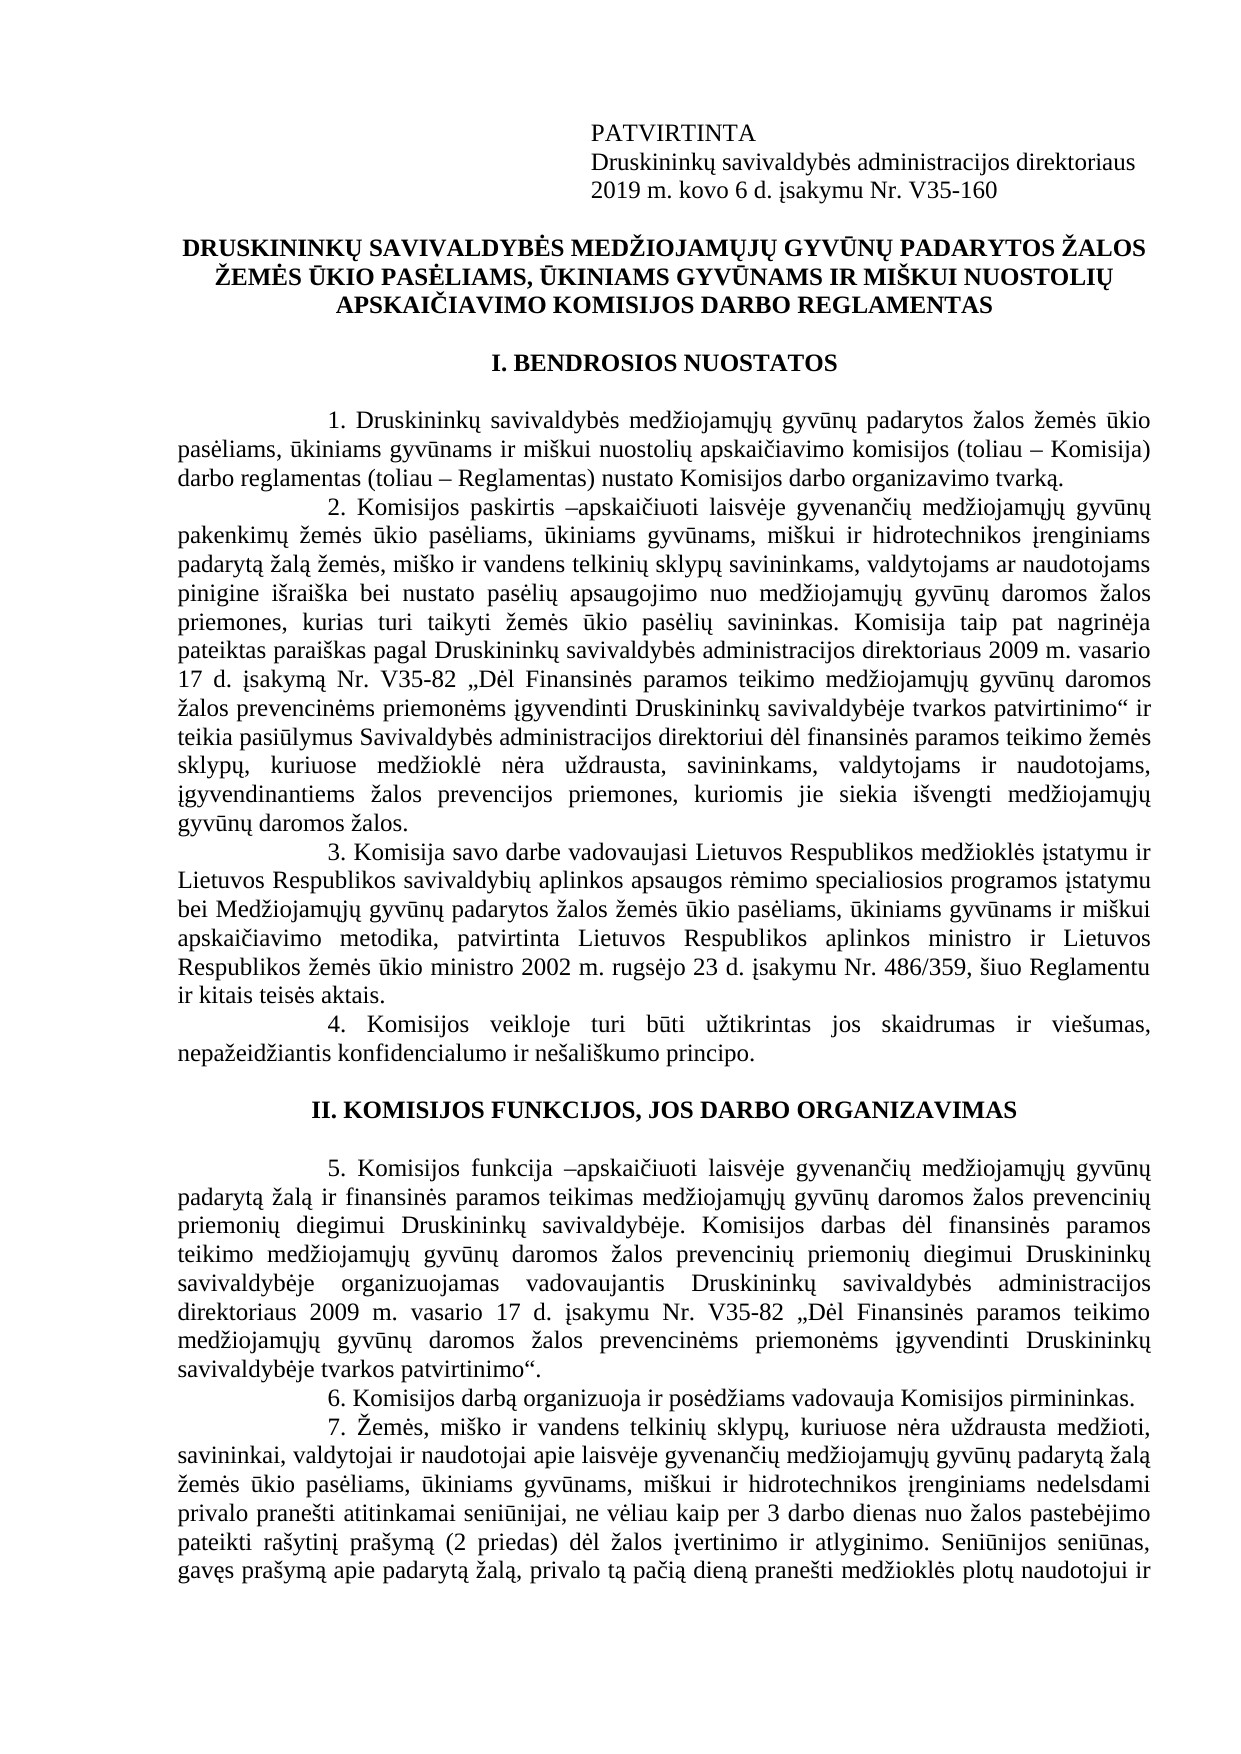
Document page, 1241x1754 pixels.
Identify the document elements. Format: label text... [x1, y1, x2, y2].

text 5. Komisijos funkcija –apskaičiuoti laisvėje gyvenančių medžiojamųjų gyvūnų padarytą žalą ir finansinės paramos teikimas medžiojamųjų gyvūnų daromos žalos prevencinių priemonių diegimui Druskininkų savivaldybėje. Komisijos darbas dėl finansinės paramos teikimo medžiojamųjų gyvūnų daromos žalos prevencinių priemonių diegimui Druskininkų savivaldybėje organizuojamas vadovaujantis Druskininkų savivaldybės administracijos direktoriaus 2009 m. vasario 17 d. įsakymu Nr. V35-82 „Dėl Finansinės paramos teikimo medžiojamųjų gyvūnų daromos žalos prevencinėms priemonėms įgyvendinti Druskininkų savivaldybėje tvarkos patvirtinimo“. [177, 1153, 1152, 1383]
text 2. Komisijos paskirtis –apskaičiuoti laisvėje gyvenančių medžiojamųjų gyvūnų pakenkimų žemės ūkio pasėliams, ūkiniams gyvūnams, miškui ir hidrotechnikos įrenginiams padarytą žalą žemės, miško ir vandens telkinių sklypų savininkams, valdytojams ar naudotojams pinigine išraiška bei nustato pasėlių apsaugojimo nuo medžiojamųjų gyvūnų daromos žalos priemones, kurias turi taikyti žemės ūkio pasėlių savininkas. Komisija taip pat nagrinėja pateiktas paraiškas pagal Druskininkų savivaldybės administracijos direktoriaus 2009 m. vasario 17 d. įsakymą Nr. V35-82 „Dėl Finansinės paramos teikimo medžiojamųjų gyvūnų daromos žalos prevencinėms priemonėms įgyvendinti Druskininkų savivaldybėje tvarkos patvirtinimo“ ir teikia pasiūlymus Savivaldybės administracijos direktoriui dėl finansinės paramos teikimo žemės sklypų, kuriuose medžioklė nėra uždrausta, savininkams, valdytojams ir naudotojams, įgyvendinantiems žalos prevencijos priemones, kuriomis jie siekia išvengti medžiojamųjų gyvūnų daromos žalos. [177, 492, 1152, 837]
text II. KOMISIJOS FUNKCIJOS, JOS DARBO ORGANIZAVIMAS [177, 1096, 1152, 1124]
text DRUSKININKŲ SAVIVALDYBĖS MEDŽIOJAMŲJŲ GYVŪNŲ PADARYTOS ŽALOS ŽEMĖS ŪKIO PASĖLIAMS, ŪKINIAMS GYVŪNAMS IR MIŠKUI NUOSTOLIŲ APSKAIČIAVIMO KOMISIJOS DARBO REGLAMENTAS [177, 233, 1152, 319]
text 6. Komisijos darbą organizuoja ir posėdžiams vadovauja Komisijos pirmininkas. [177, 1383, 1152, 1412]
text 1. Druskininkų savivaldybės medžiojamųjų gyvūnų padarytos žalos žemės ūkio pasėliams, ūkiniams gyvūnams ir miškui nuostolių apskaičiavimo komisijos (toliau – Komisija) darbo reglamentas (toliau – Reglamentas) nustato Komisijos darbo organizavimo tvarką. [177, 406, 1152, 492]
text PATVIRTINTA [177, 118, 1152, 147]
text 4. Komisijos veikloje turi būti užtikrintas jos skaidrumas ir viešumas, nepažeidžiantis konfidencialumo ir nešališkumo principo. [177, 1009, 1152, 1067]
text 2019 m. kovo 6 d. įsakymu Nr. V35-160 [177, 176, 1152, 204]
text I. BENDROSIOS NUOSTATOS [177, 348, 1152, 377]
text 3. Komisija savo darbe vadovaujasi Lietuvos Respublikos medžioklės įstatymu ir Lietuvos Respublikos savivaldybių aplinkos apsaugos rėmimo specialiosios programos įstatymu bei Medžiojamųjų gyvūnų padarytos žalos žemės ūkio pasėliams, ūkiniams gyvūnams ir miškui apskaičiavimo metodika, patvirtinta Lietuvos Respublikos aplinkos ministro ir Lietuvos Respublikos žemės ūkio ministro 2002 m. rugsėjo 23 d. įsakymu Nr. 486/359, šiuo Reglamentu ir kitais teisės aktais. [177, 837, 1152, 1009]
text Druskininkų savivaldybės administracijos direktoriaus [177, 147, 1152, 176]
text 7. Žemės, miško ir vandens telkinių sklypų, kuriuose nėra uždrausta medžioti, savininkai, valdytojai ir naudotojai apie laisvėje gyvenančių medžiojamųjų gyvūnų padarytą žalą žemės ūkio pasėliams, ūkiniams gyvūnams, miškui ir hidrotechnikos įrenginiams nedelsdami privalo pranešti atitinkamai seniūnijai, ne vėliau kaip per 3 darbo dienas nuo žalos pastebėjimo pateikti rašytinį prašymą (2 priedas) dėl žalos įvertinimo ir atlyginimo. Seniūnijos seniūnas, gavęs prašymą apie padarytą žalą, privalo tą pačią dieną pranešti medžioklės plotų naudotojui ir [177, 1412, 1152, 1584]
